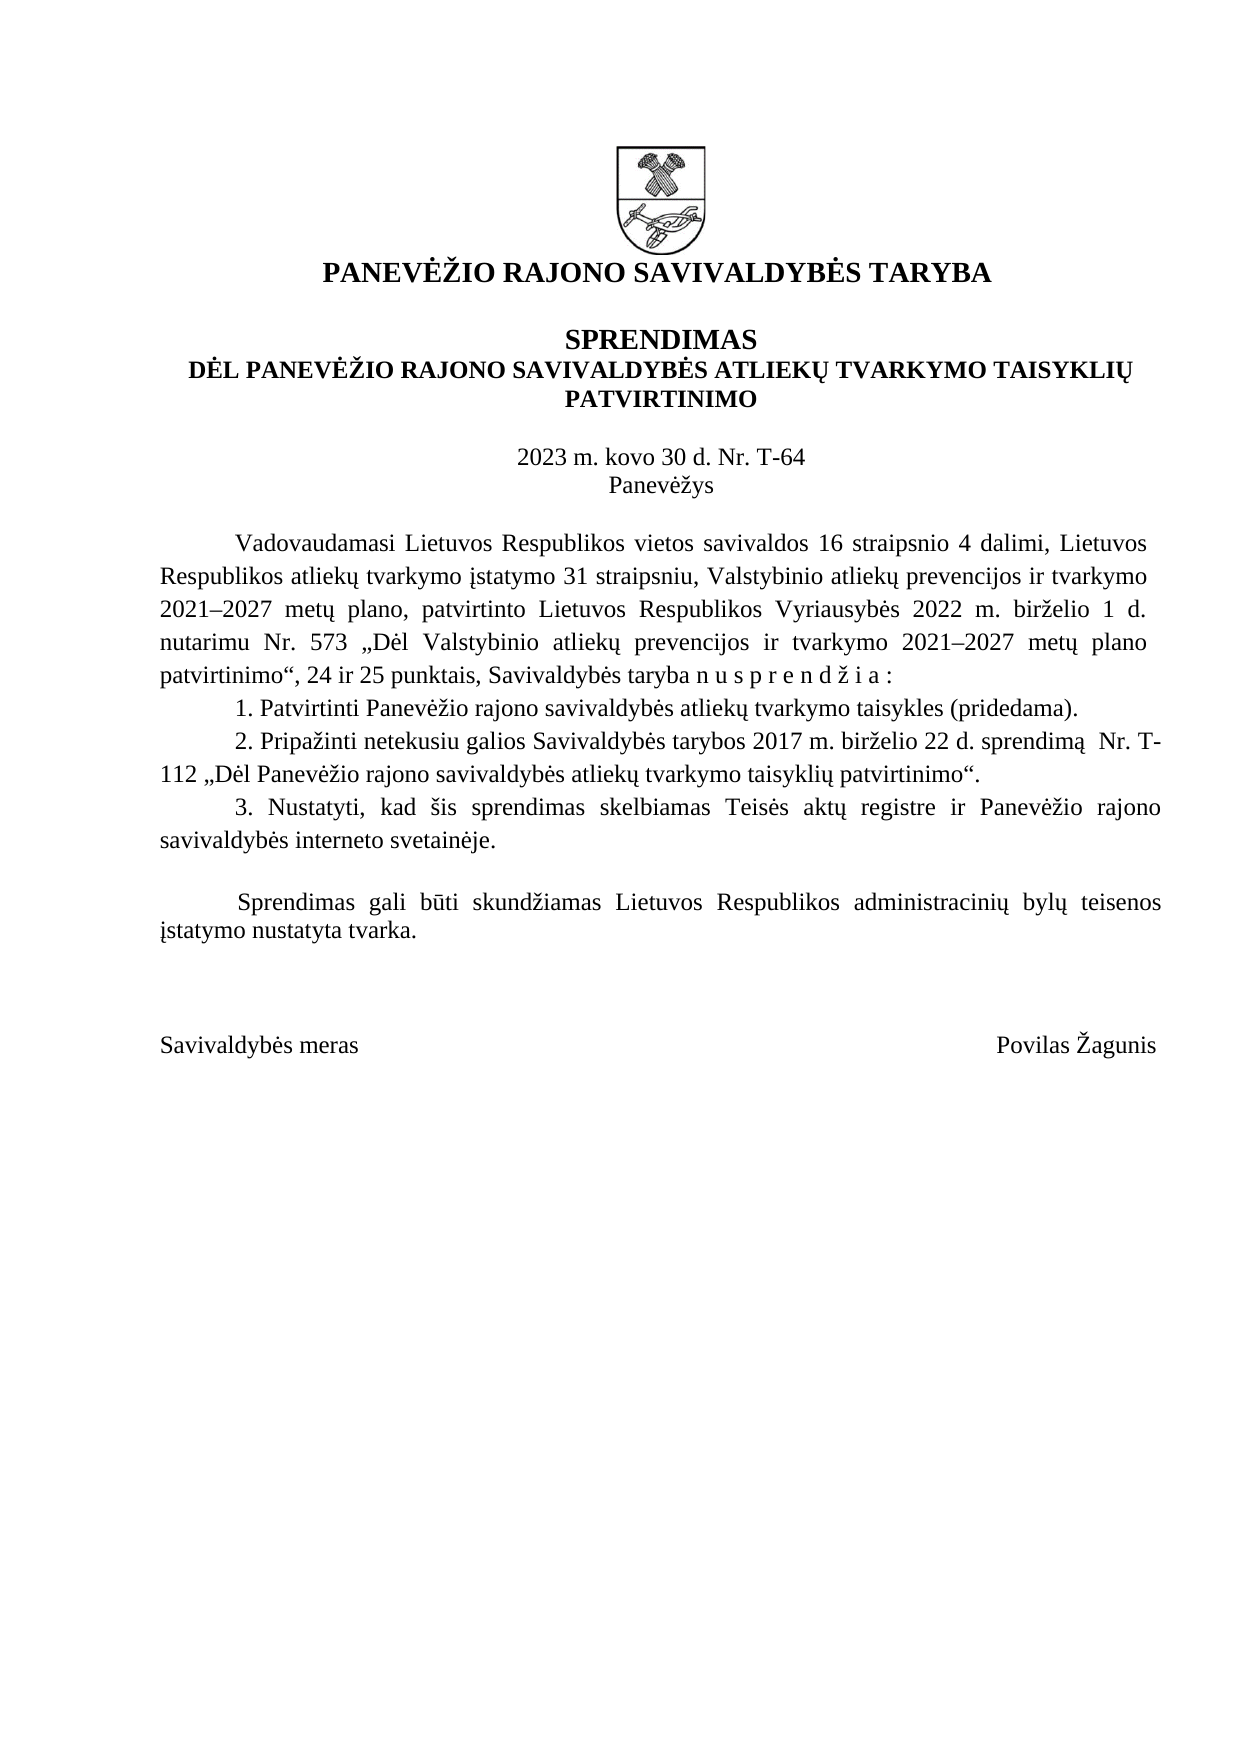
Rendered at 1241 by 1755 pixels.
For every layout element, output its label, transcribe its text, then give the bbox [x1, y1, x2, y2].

text 2. Pripažinti netekusiu galios Savivaldybės tarybos 2017 m. birželio 22 d. sprendimą Nr. T-112 „Dėl Panevėžio rajono savivaldybės atliekų tvarkymo taisyklių patvirtinimo“. [159, 726, 1163, 788]
text SPRENDIMAS [159, 322, 1162, 355]
text Sprendimas gali būti skundžiamas Lietuvos Respublikos administracinių bylų teisenos įstatymo nustatyta tvarka. [159, 887, 1162, 944]
text PANEVĖŽIO RAJONO SAVIVALDYBĖS TARYBA [159, 255, 1162, 288]
text Savivaldybės meras Povilas Žagunis [159, 1031, 1162, 1059]
text Vadovaudamasi Lietuvos Respublikos vietos savivaldos 16 straipsnio 4 dalimi, Lietuvos Respublikos atliekų tvarkymo įstatymo 31 straipsniu, Valstybinio atliekų prevencijos ir tvarkymo 2021–2027 metų plano, patvirtinto Lietuvos Respublikos Vyriausybės 2022 m. birželio 1 d. nutarimu Nr. 573 „Dėl Valstybinio atliekų prevencijos ir tvarkymo 2021–2027 metų plano patvirtinimo“, 24 ir 25 punktais, Savivaldybės taryba nusprendžia: [159, 528, 1148, 689]
text 1. Patvirtinti Panevėžio rajono savivaldybės atliekų tvarkymo taisykles (pridedama). [159, 693, 1148, 722]
text DĖL PANEVĖŽIO RAJONO SAVIVALDYBĖS ATLIEKŲ TVARKYMO TAISYKLIŲ PATVIRTINIMO [159, 355, 1162, 413]
text 3. Nustatyti, kad šis sprendimas skelbiamas Teisės aktų registre ir Panevėžio rajono savivaldybės interneto svetainėje. [159, 792, 1162, 854]
text 2023 m. kovo 30 d. Nr. T-64 [159, 442, 1162, 470]
text Panevėžys [159, 470, 1162, 499]
